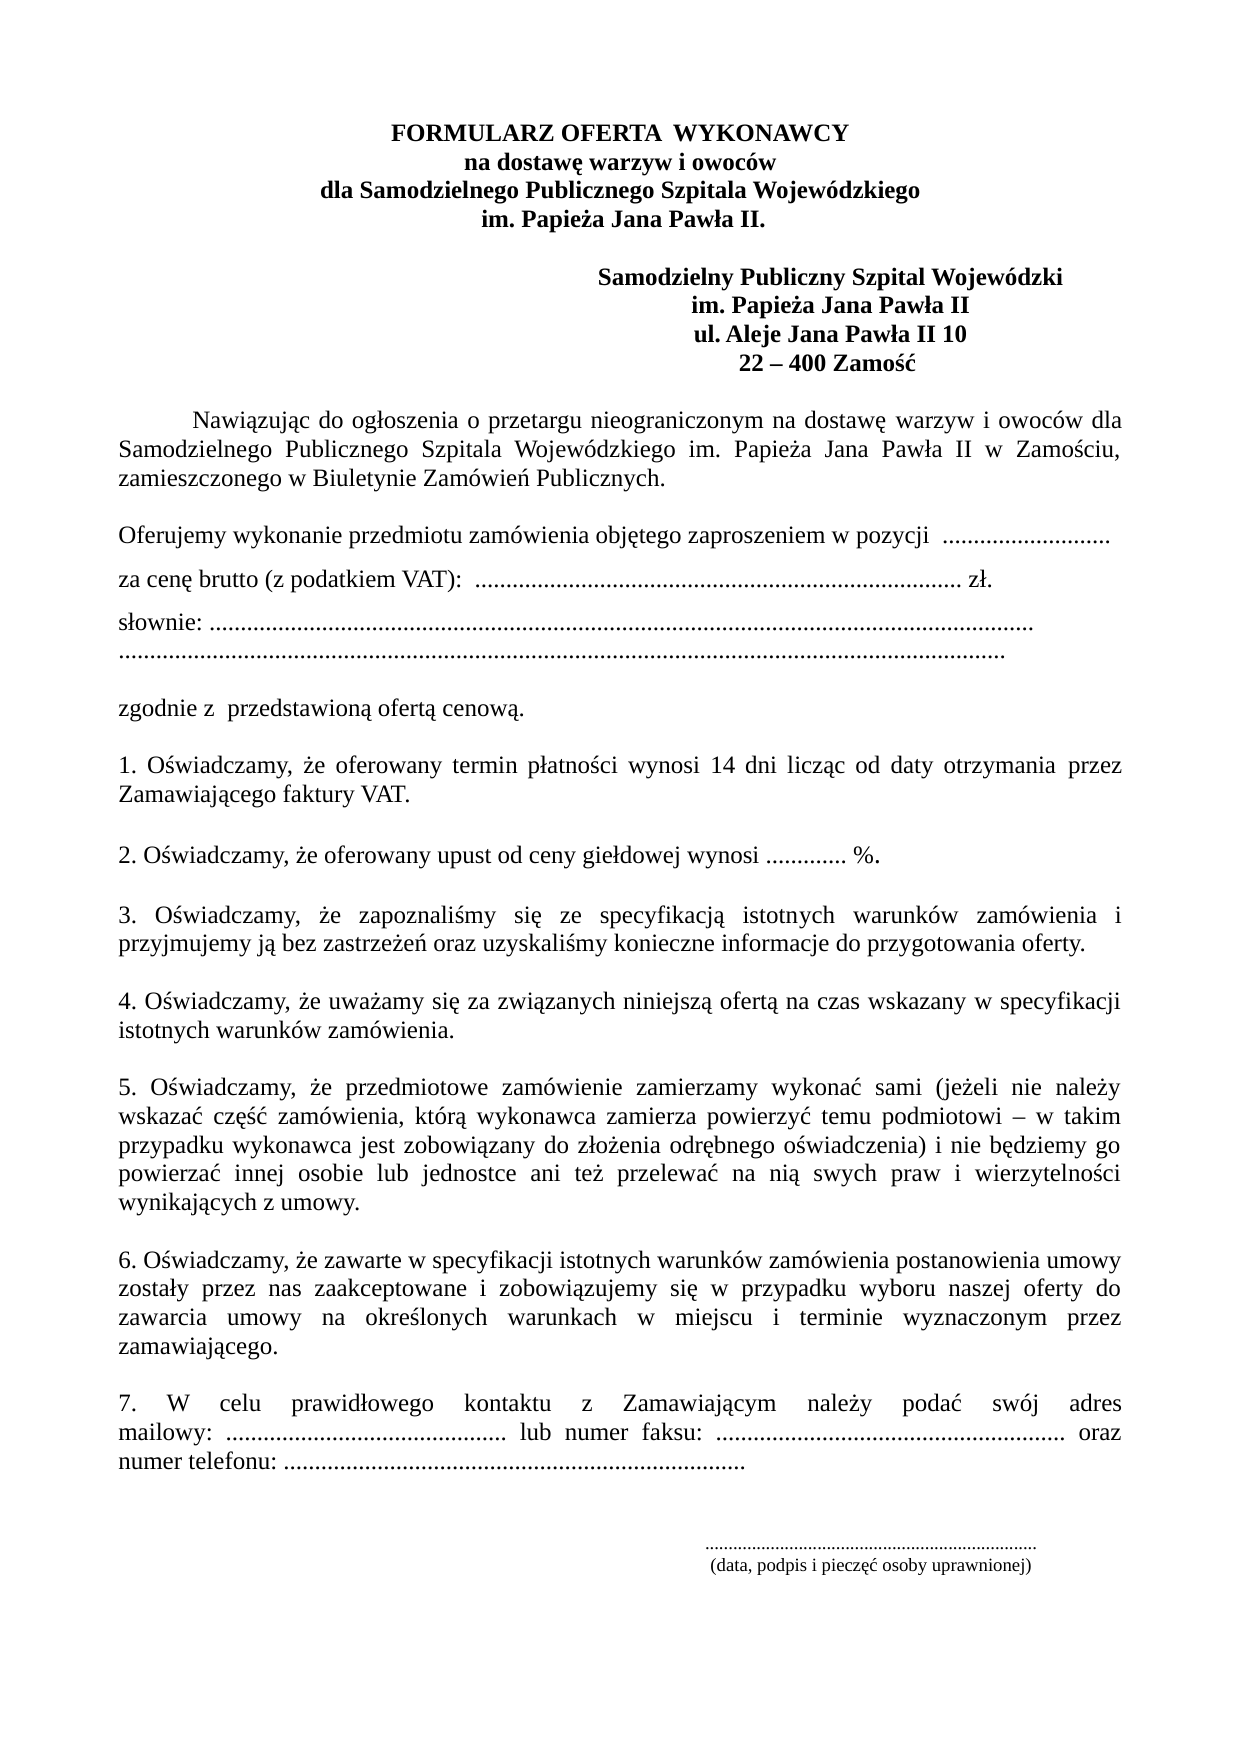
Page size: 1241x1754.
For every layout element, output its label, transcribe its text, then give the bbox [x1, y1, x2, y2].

subtitle Oferujemy wykonanie przedmiotu zamówienia objętego zaproszeniem w pozycji ........................... [118, 521, 1122, 549]
subtitle za cenę brutto (z podatkiem VAT): .............................................................................. zł. [118, 564, 1122, 592]
text 7. W celu prawidłowego kontaktu z Zamawiającym należy podać swój adres mailowy: ............................................. lub numer faksu: ........................................................ oraz numer telefonu: .......................................................................... [118, 1388, 1122, 1475]
text 2. Oświadczamy, że oferowany upust od ceny giełdowej wynosi ............. %. [118, 837, 1122, 871]
text dla Samodzielnego Publicznego Szpitala Wojewódzkiego [118, 176, 1122, 204]
table_header Samodzielny Publiczny Szpital Wojewódzki im. Papieża Jana Pawła II ul. Aleje Jana Pawła II 10 22 – 400 Zamość [591, 262, 1070, 377]
text FORMULARZ OFERTA WYKONAWCY [118, 118, 1122, 147]
text .............................................................................................................................................. [118, 636, 1122, 664]
text 3. Oświadczamy, że zapoznaliśmy się ze specyfikacją istotnych warunków zamówienia i przyjmujemy ją bez zastrzeżeń oraz uzyskaliśmy konieczne informacje do przygotowania oferty. [118, 900, 1122, 957]
text im. Papieża Jana Pawła II. [118, 204, 1122, 233]
text 4. Oświadczamy, że uważamy się za związanych niniejszą ofertą na czas wskazany w specyfikacji istotnych warunków zamówienia. [118, 986, 1122, 1043]
table_header [125, 262, 591, 377]
text 6. Oświadczamy, że zawarte w specyfikacji istotnych warunków zamówienia postanowienia umowy zostały przez nas zaakceptowane i zobowiązujemy się w przypadku wyboru naszej oferty do zawarcia umowy na określonych warunkach w miejscu i terminie wyznaczonym przez zamawiającego. [118, 1245, 1122, 1360]
table_header [118, 1532, 620, 1575]
table_header ....................................................................... (data, podpis i pieczęć osoby uprawnionej) [620, 1532, 1122, 1575]
text słownie: .................................................................................................................................... [118, 607, 1122, 636]
text 1. Oświadczamy, że oferowany termin płatności wynosi 14 dni licząc od daty otrzymania przez Zamawiającego faktury VAT. [118, 751, 1122, 808]
text na dostawę warzyw i owoców [118, 147, 1122, 176]
text 5. Oświadczamy, że przedmiotowe zamówienie zamierzamy wykonać sami (jeżeli nie należy wskazać część zamówienia, którą wykonawca zamierza powierzyć temu podmiotowi – w takim przypadku wykonawca jest zobowiązany do złożenia odrębnego oświadczenia) i nie będziemy go powierzać innej osobie lub jednostce ani też przelewać na nią swych praw i wierzytelności wynikających z umowy. [118, 1072, 1122, 1216]
text Nawiązując do ogłoszenia o przetargu nieograniczonym na dostawę warzyw i owoców dla Samodzielnego Publicznego Szpitala Wojewódzkiego im. Papieża Jana Pawła II w Zamościu, zamieszczonego w Biuletynie Zamówień Publicznych. [118, 406, 1122, 492]
text zgodnie z przedstawioną ofertą cenową. [118, 693, 1122, 722]
